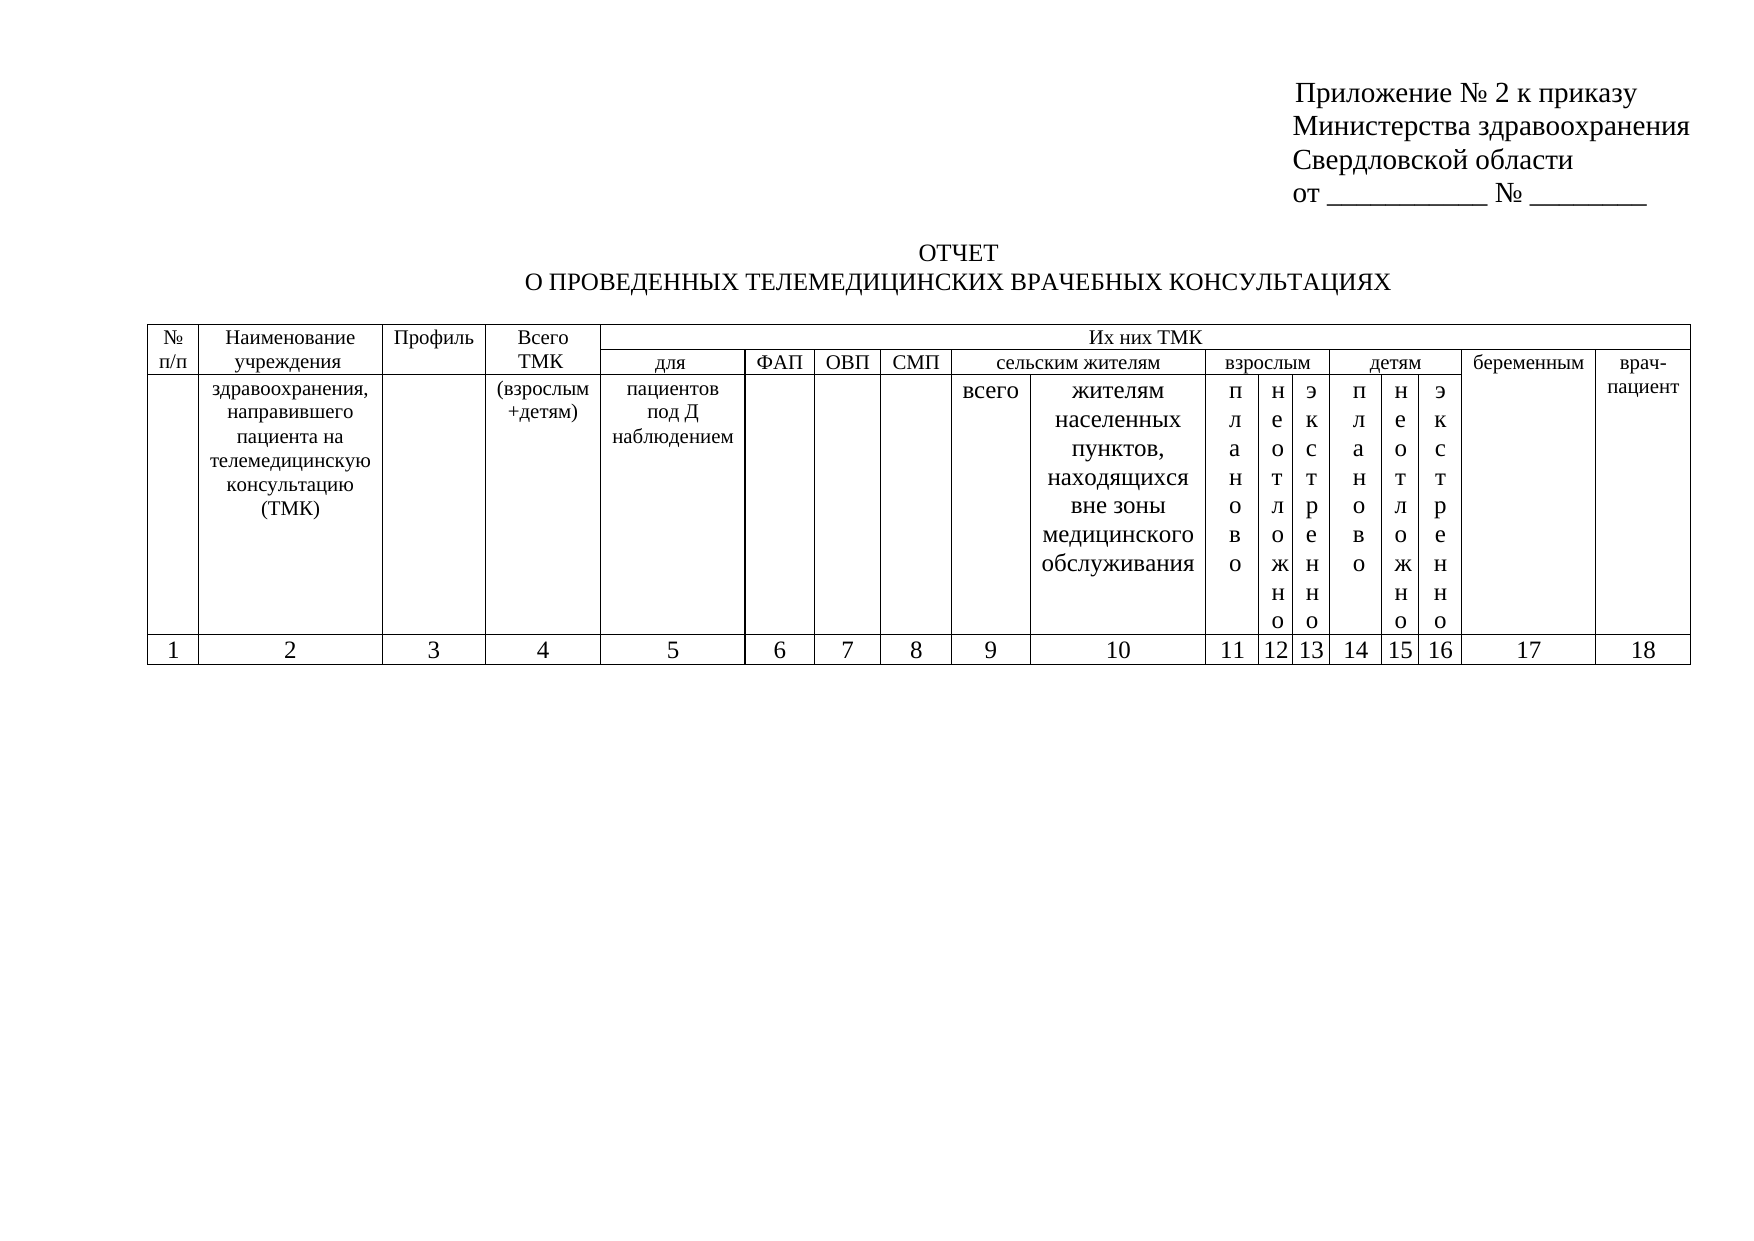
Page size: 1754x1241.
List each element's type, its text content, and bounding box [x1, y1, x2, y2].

table_cell взрослым [1206, 350, 1329, 374]
table_cell планово [1206, 375, 1258, 634]
table_cell ОВП [815, 350, 880, 374]
table_cell 12 [1259, 635, 1292, 664]
table_cell 16 [1419, 635, 1461, 664]
table_cell 11 [1206, 635, 1258, 664]
table_cell [815, 375, 880, 634]
table_cell 15 [1382, 635, 1418, 664]
table_cell 13 [1293, 635, 1329, 664]
table_cell 3 [383, 635, 485, 664]
table_header Профиль [383, 325, 485, 374]
table_cell беременным [1462, 350, 1595, 634]
table_cell 14 [1330, 635, 1381, 664]
table_cell 9 [952, 635, 1030, 664]
table_cell экстренно [1419, 375, 1461, 634]
table_cell планово [1330, 375, 1381, 634]
table_cell здравоохранения, направившего пациента на телемедицинскую консультацию (ТМК) [199, 375, 382, 634]
table_cell (взрослым +детям) [486, 375, 600, 634]
table_cell неотложно [1382, 375, 1418, 634]
table_cell 8 [881, 635, 951, 664]
table_header № п/п [148, 325, 198, 374]
table_cell [383, 375, 485, 634]
table_cell сельским жителям [952, 350, 1205, 374]
table_cell 1 [148, 635, 198, 664]
text Министерства здравоохранения [709, 108, 1695, 142]
table_cell 17 [1462, 635, 1595, 664]
table_header Всего ТМК [486, 325, 600, 374]
table_cell жителям населенных пунктов, находящихся вне зоны медицинского обслуживания [1031, 375, 1205, 634]
table_cell всего [952, 375, 1030, 634]
table_cell 4 [486, 635, 600, 664]
text Свердловской области [709, 142, 1695, 176]
table_cell 5 [601, 635, 744, 664]
table_cell ФАП [746, 350, 814, 374]
text Приложение № 2 к приказу [148, 75, 1695, 108]
table_cell [148, 375, 198, 634]
table_header Их них ТМК [601, 325, 1690, 349]
text О ПРОВЕДЕННЫХ ТЕЛЕМЕДИЦИНСКИХ ВРАЧЕБНЫХ КОНСУЛЬТАЦИЯХ [148, 267, 1695, 295]
table_cell 7 [815, 635, 880, 664]
table_cell [881, 375, 951, 634]
table_cell СМП [881, 350, 951, 374]
table_cell пациентов под Д наблюдением [601, 375, 744, 634]
text ОТЧЕТ [148, 238, 1695, 267]
table_cell 18 [1596, 635, 1690, 664]
table_cell экстренно [1293, 375, 1329, 634]
table_cell неотложно [1259, 375, 1292, 634]
table_cell 10 [1031, 635, 1205, 664]
table_cell 2 [199, 635, 382, 664]
table_cell для [601, 350, 744, 374]
table_cell детям [1330, 350, 1461, 374]
table_header Наименование учреждения [199, 325, 382, 374]
table_cell врач-пациент [1596, 350, 1690, 634]
table_cell [746, 375, 814, 634]
text от ___________ № ________ [709, 176, 1695, 209]
table_cell 6 [746, 635, 814, 664]
